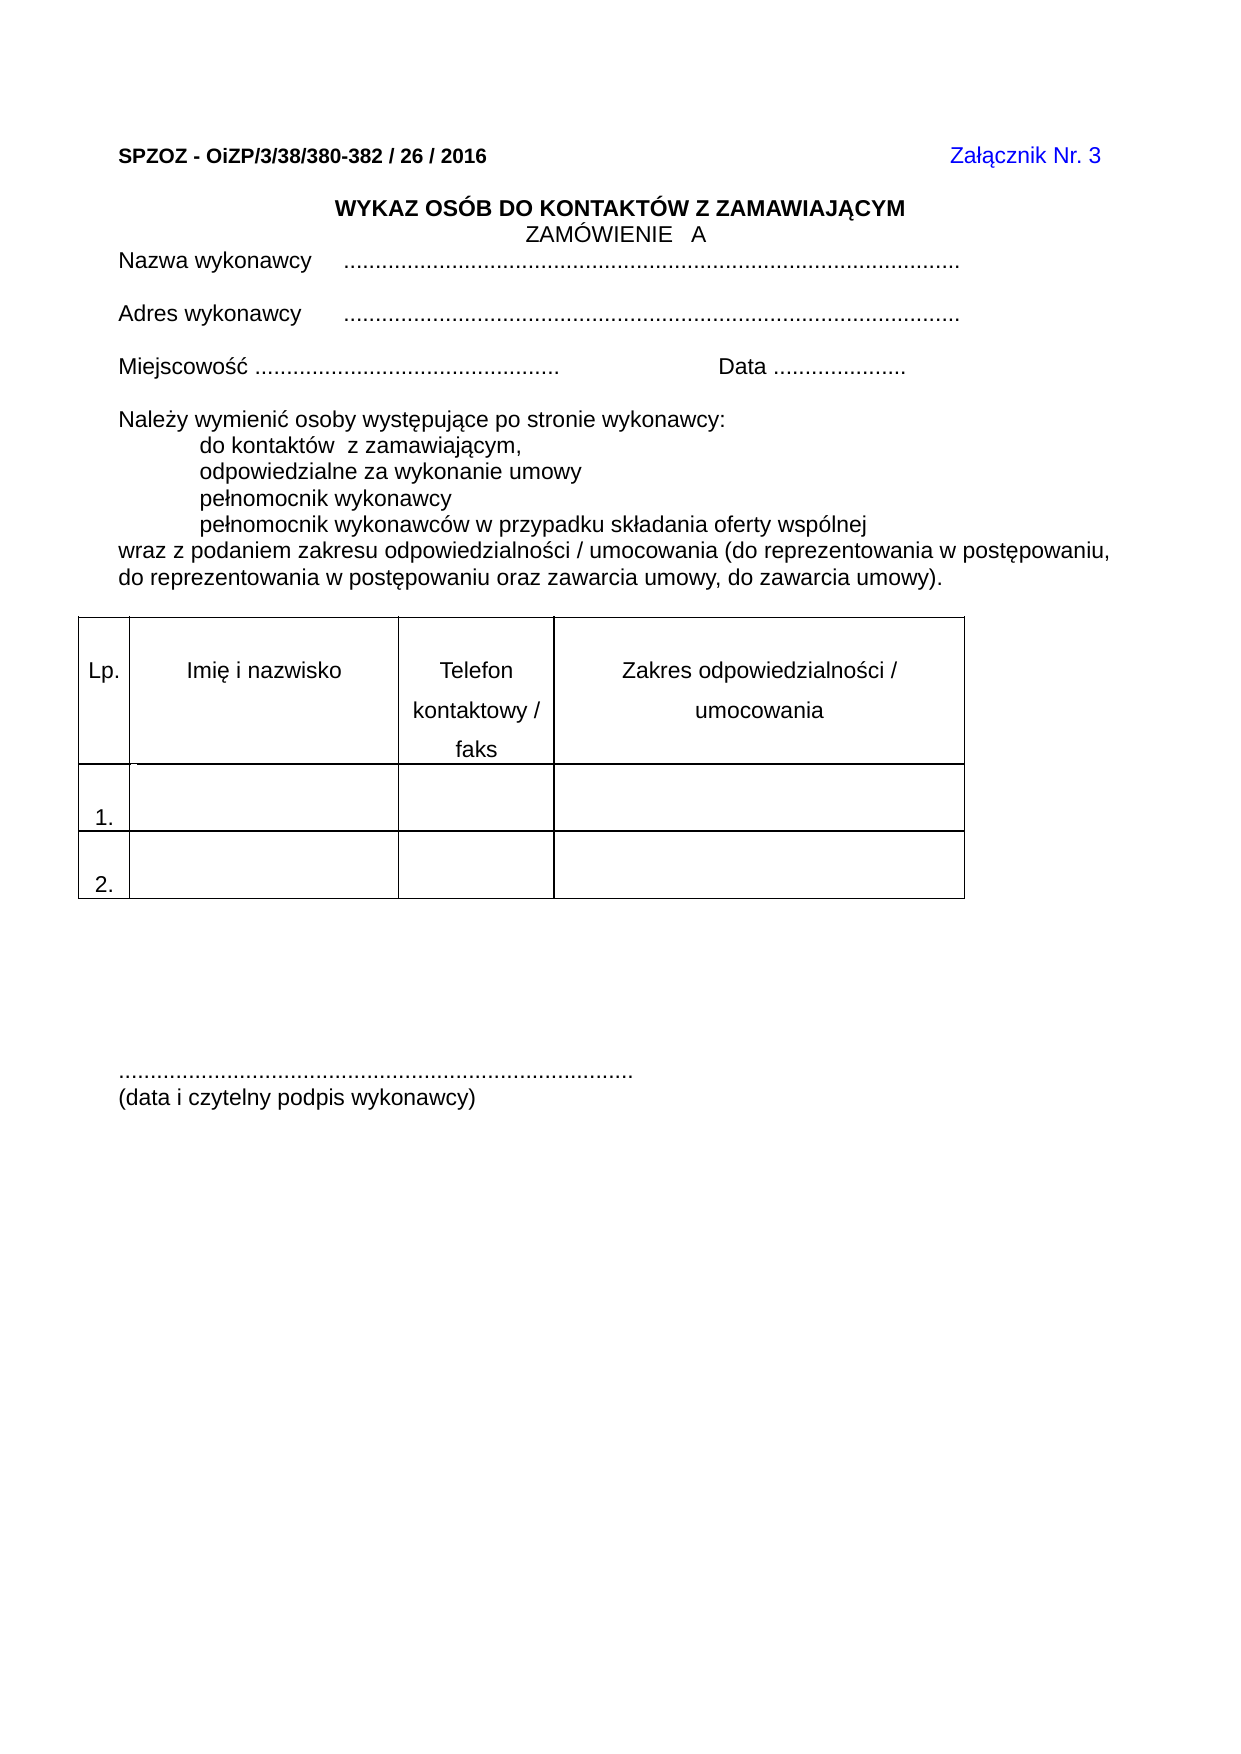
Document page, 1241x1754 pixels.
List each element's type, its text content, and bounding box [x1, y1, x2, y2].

text pełnomocnik wykonawcy [193, 485, 1122, 511]
table_cell [555, 765, 964, 830]
text SPZOZ - OiZP/3/38/380-382 / 26 / 2016 Załącznik Nr. 3 [118, 142, 1122, 168]
text wraz z podaniem zakresu odpowiedzialności / umocowania (do reprezentowania w postępowaniu, do reprezentowania w postępowaniu oraz zawarcia umowy, do zawarcia umowy). [118, 537, 1122, 590]
text Adres wykonawcy ................................................................................................. [118, 300, 1122, 327]
table_cell [399, 765, 553, 830]
text ................................................................................. [118, 1057, 1122, 1084]
table_cell [130, 832, 398, 898]
text do kontaktów z zamawiającym, [193, 432, 1122, 458]
text WYKAZ OSÓB DO KONTAKTÓW Z ZAMAWIAJĄCYM [118, 195, 1122, 221]
text Należy wymienić osoby występujące po stronie wykonawcy: [118, 406, 1122, 432]
table_cell 1. [79, 765, 129, 830]
text Nazwa wykonawcy ................................................................................................. [118, 247, 1122, 274]
text Miejscowość ................................................ Data ..................... [118, 353, 1122, 379]
table_cell [130, 765, 398, 830]
table_header Imię i nazwisko [130, 618, 398, 763]
table_header Telefon kontaktowy / faks [399, 618, 553, 763]
table_header Lp. [79, 618, 129, 763]
table_cell [555, 832, 964, 898]
text odpowiedzialne za wykonanie umowy [193, 458, 1122, 485]
table_cell 2. [79, 832, 129, 898]
table_cell [399, 832, 553, 898]
table_header Zakres odpowiedzialności / umocowania [555, 618, 964, 763]
text (data i czytelny podpis wykonawcy) [118, 1084, 1122, 1110]
text ZAMÓWIENIE A [118, 221, 1122, 247]
text pełnomocnik wykonawców w przypadku składania oferty wspólnej [193, 511, 1122, 537]
